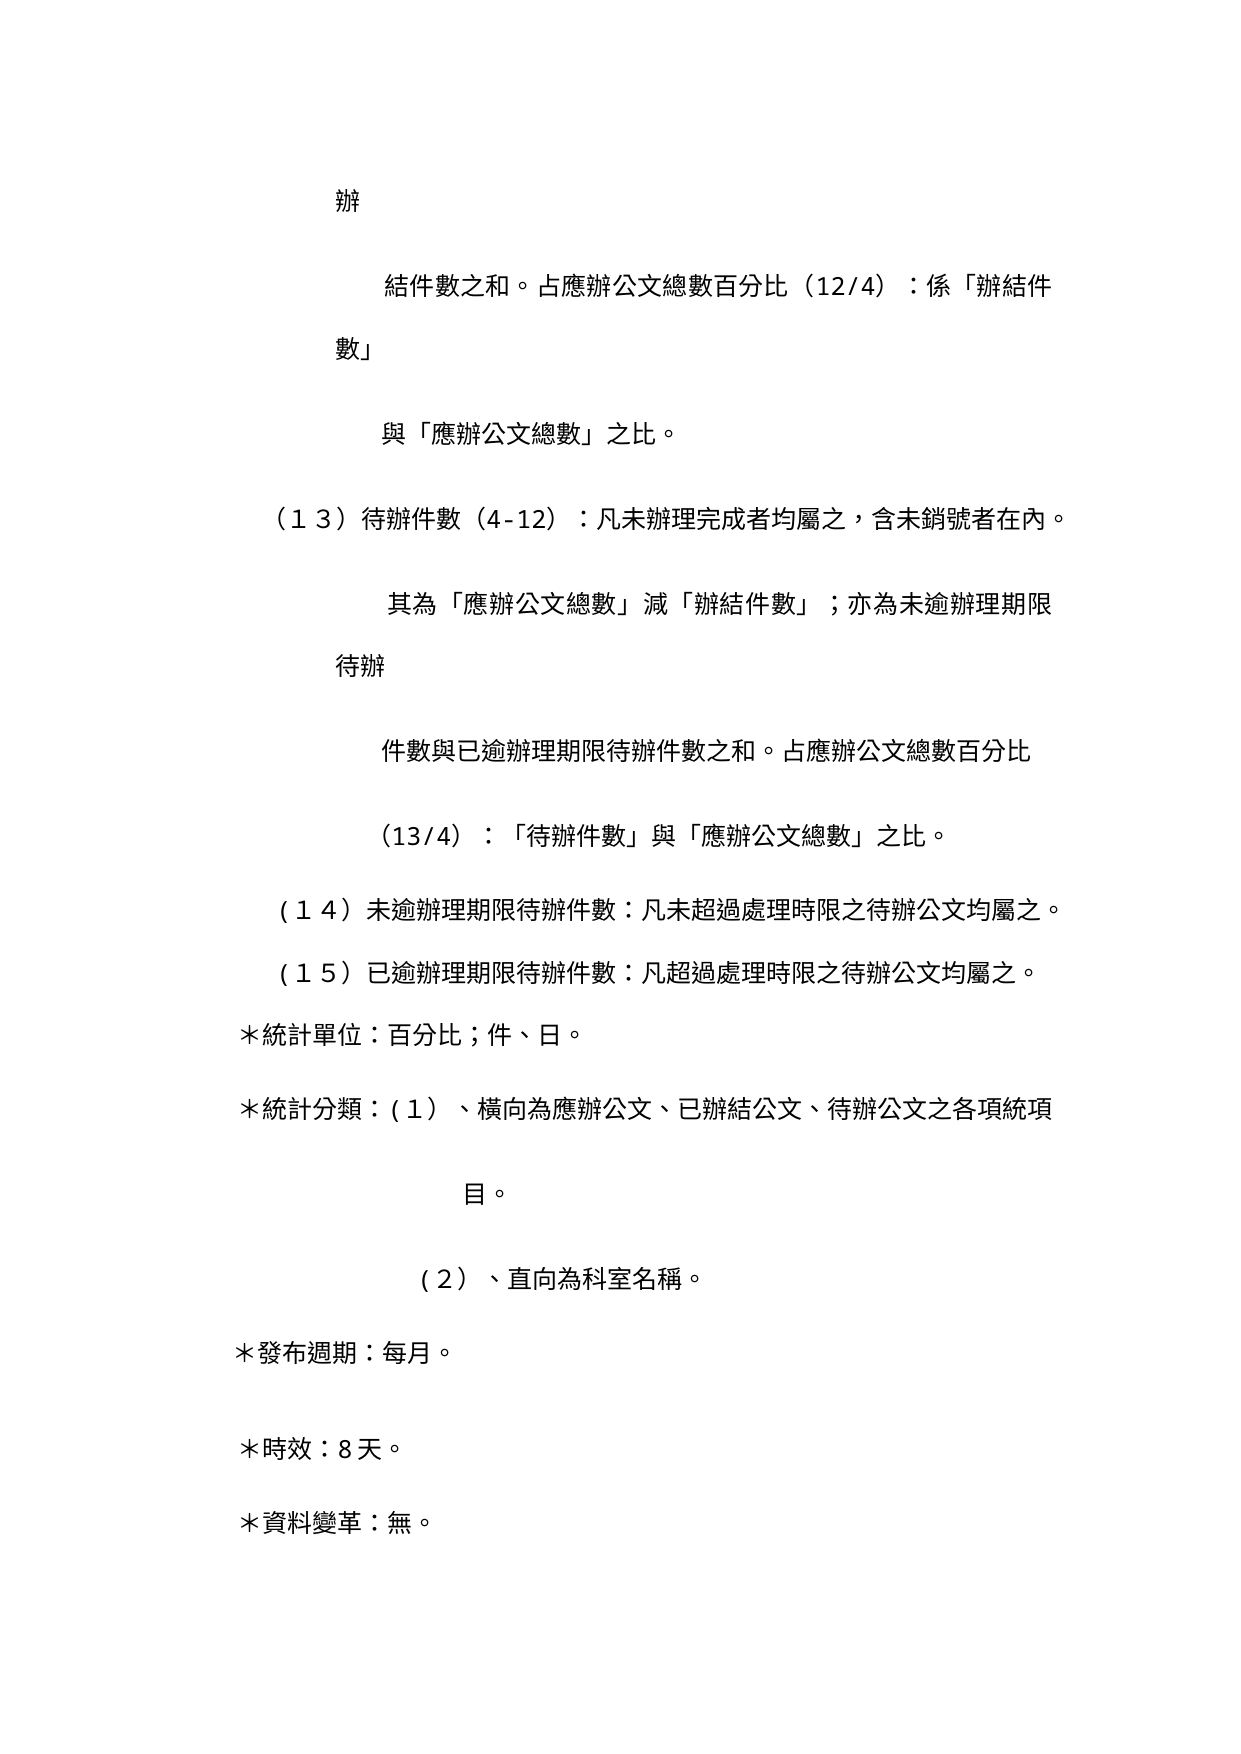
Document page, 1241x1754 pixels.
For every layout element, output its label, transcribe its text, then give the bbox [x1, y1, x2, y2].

text 目。 [362, 1151, 1053, 1213]
text (１５）已逾辦理期限待辦件數：凡超過處理時限之待辦公文均屬之。 [276, 929, 1053, 992]
text 其為「應辦公文總數」減「辦結件數」；亦為未逾辦理期限待辦 [261, 561, 1053, 686]
text ＊資料變革：無。 [237, 1479, 1053, 1542]
text （１３）待辦件數（4-12）：凡未辦理完成者均屬之，含未銷號者在內。 [261, 476, 1053, 538]
text （13/4）：「待辦件數」與「應辦公文總數」之比。 [261, 793, 1053, 856]
text 辦 [261, 158, 1053, 221]
text 件數與已逾辦理期限待辦件數之和。占應辦公文總數百分比 [261, 708, 1053, 771]
text ＊統計單位：百分比；件、日。 [237, 992, 1053, 1054]
text 結件數之和。占應辦公文總數百分比（12/4）：係「辦結件數」 [261, 243, 1053, 368]
text ＊統計分類：(１）、橫向為應辦公文、已辦結公文、待辦公文之各項統項 [237, 1066, 1053, 1128]
text (１４）未逾辦理期限待辦件數：凡未超過處理時限之待辦公文均屬之。 [276, 867, 1053, 929]
text 與「應辦公文總數」之比。 [261, 391, 1053, 453]
text ＊發布週期：每月。 [232, 1321, 1053, 1383]
text ＊時效：8天。 [237, 1406, 1053, 1468]
text (２）、直向為科室名稱。 [237, 1236, 1053, 1298]
